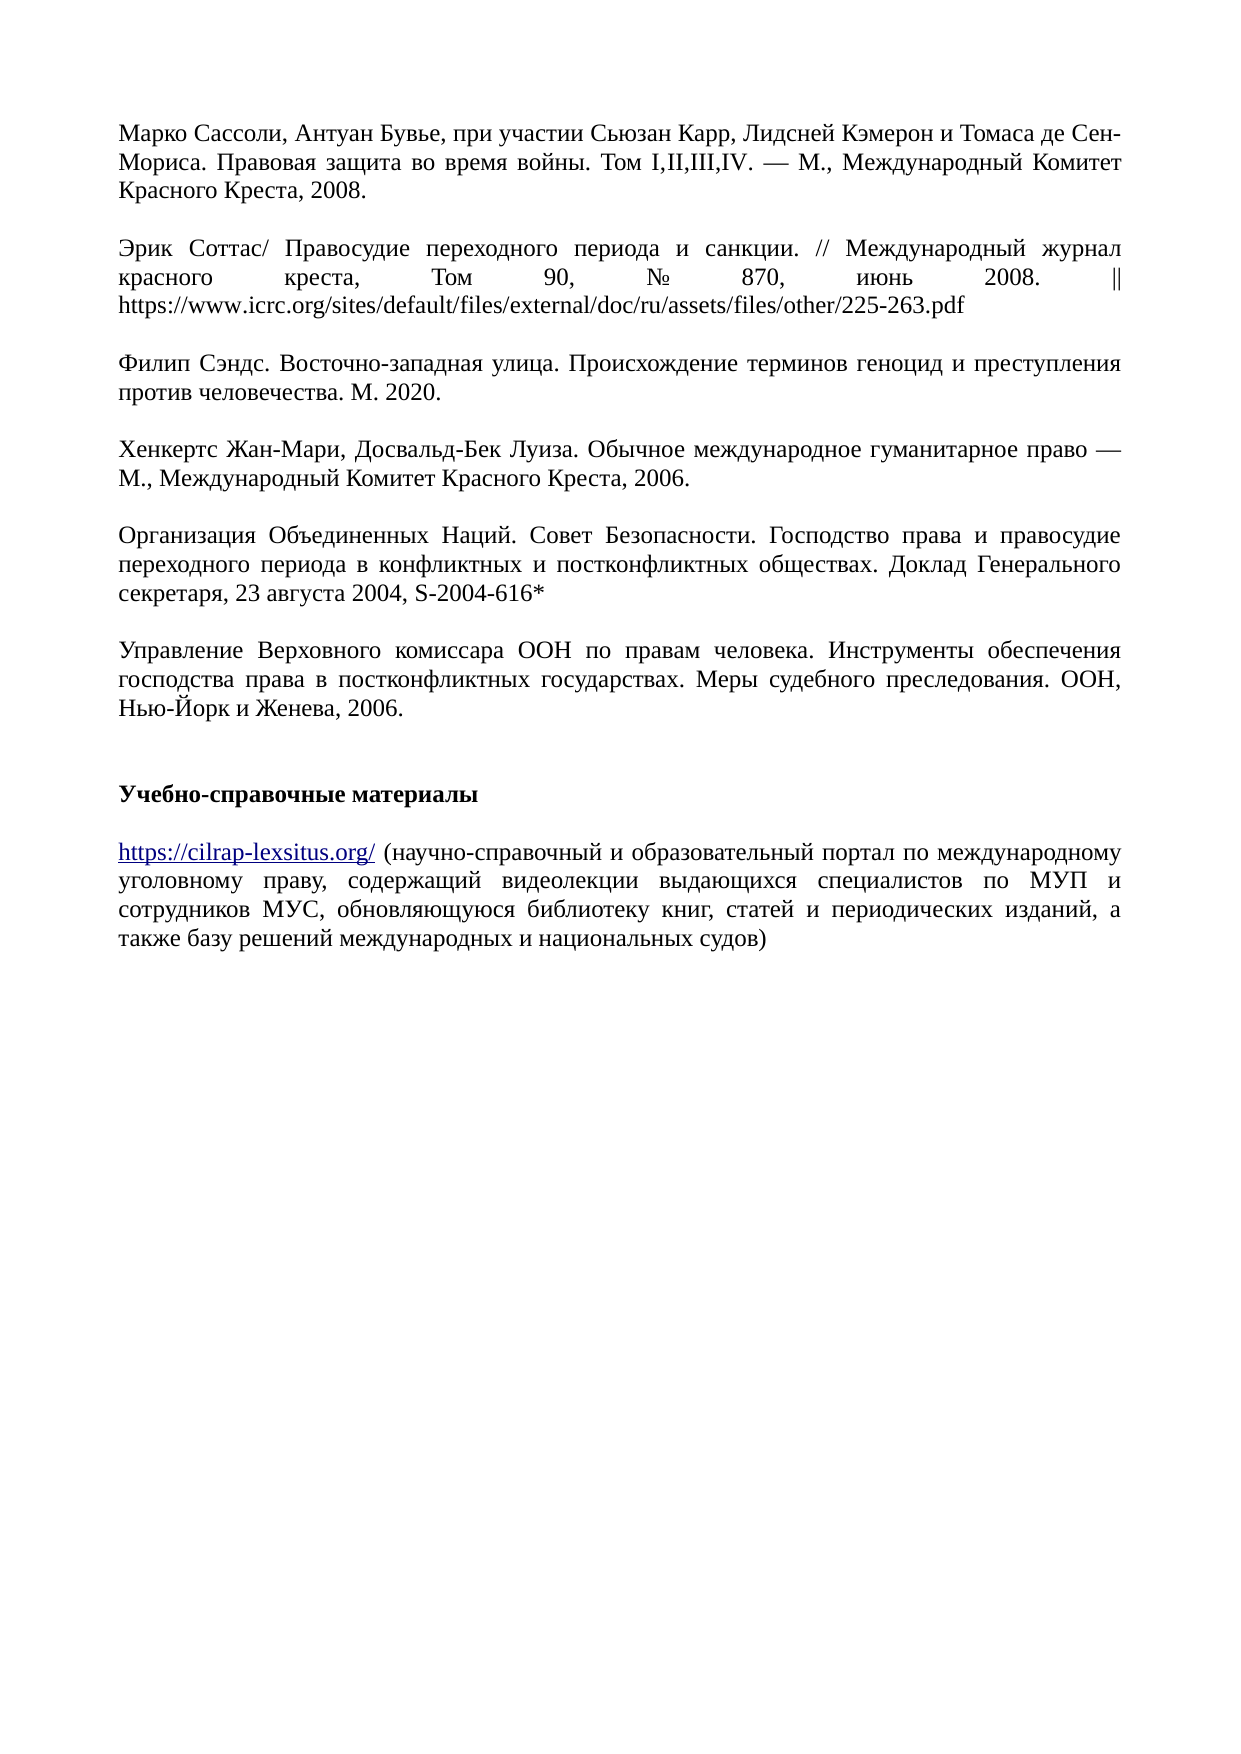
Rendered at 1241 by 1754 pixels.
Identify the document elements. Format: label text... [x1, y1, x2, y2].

text Эрик Соттас/ Правосудие переходного периода и санкции. // Международный журнал красного креста, Том 90, № 870, июнь 2008. || https://www.icrc.org/sites/default/files/external/doc/ru/assets/files/other/225-263.pdf [118, 233, 1122, 319]
text Марко Сассоли, Антуан Бувье, при участии Сьюзан Карр, Лидсней Кэмерон и Томаса де Сен-Мориса. Правовая защита во время войны. Том I,II,III,IV. — М., Международный Комитет Красного Креста, 2008. [118, 118, 1122, 204]
text Управление Верховного комиссара ООН по правам человека. Инструменты обеспечения господства права в постконфликтных государствах. Меры судебного преследования. ООН, Нью-Йорк и Женева, 2006. [118, 636, 1122, 722]
text Филип Сэндс. Восточно-западная улица. Происхождение терминов геноцид и преступления против человечества. М. 2020. [118, 348, 1122, 406]
text Учебно-справочные материалы [118, 779, 1122, 808]
text https://cilrap-lexsitus.org/ (научно-справочный и образовательный портал по международному уголовному праву, содержащий видеолекции выдающихся специалистов по МУП и сотрудников МУС, обновляющуюся библиотеку книг, статей и периодических изданий, а также базу решений международных и национальных судов) [118, 837, 1122, 952]
text Хенкертс Жан-Мари, Досвальд-Бек Луиза. Обычное международное гуманитарное право — М., Международный Комитет Красного Креста, 2006. [118, 434, 1122, 492]
text Организация Объединенных Наций. Совет Безопасности. Господство права и правосудие переходного периода в конфликтных и постконфликтных обществах. Доклад Генерального секретаря, 23 августа 2004, S-2004-616* [118, 521, 1122, 607]
